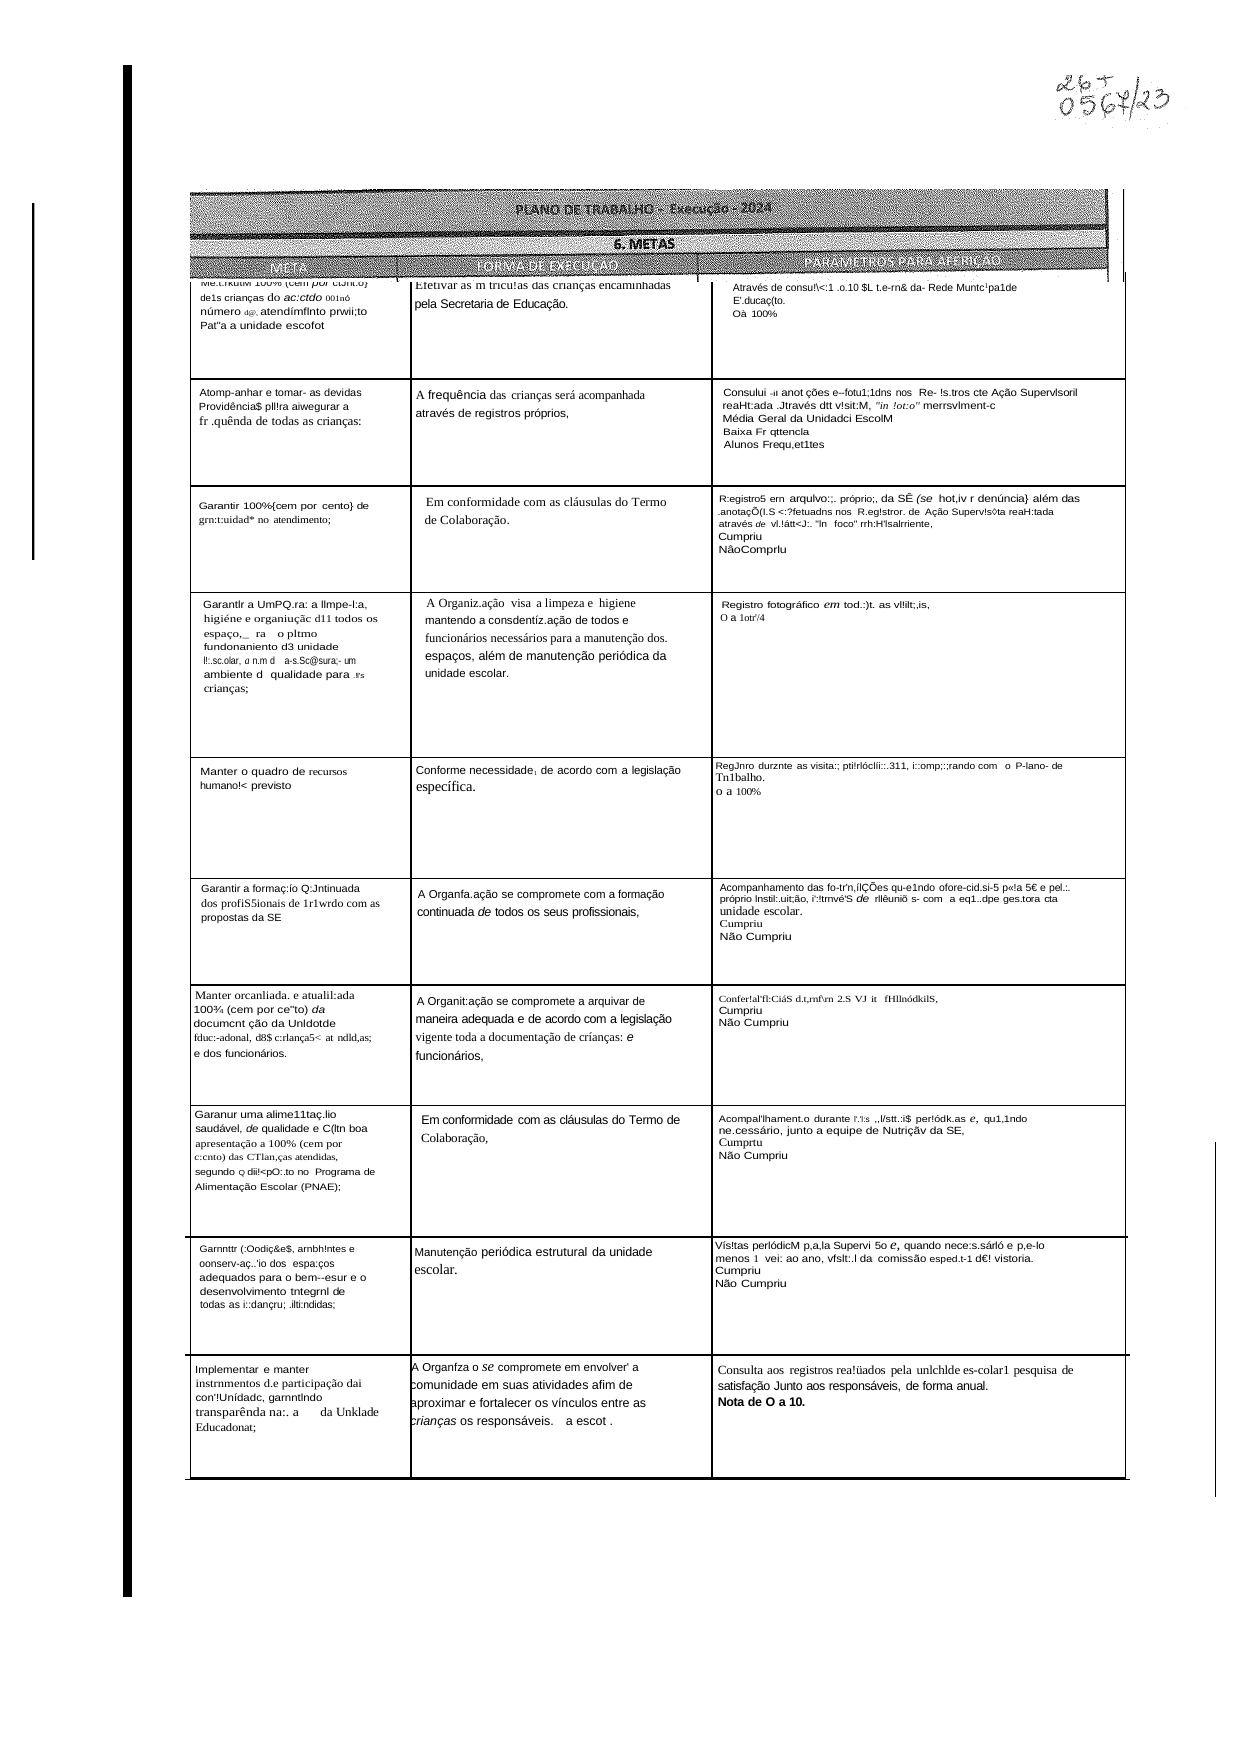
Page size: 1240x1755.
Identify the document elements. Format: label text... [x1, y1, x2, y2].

table_cell Confer!al'fl:CiáS d.t,rnf\rn 2.S VJ it fHllnódkilS, Cumpriu Não Cumpriu [713, 986, 1125, 1105]
table_cell Garantir a formaç:ío Q:Jntinuada dos profiS5ionais de 1r1wrdo com as propostas da SE [191, 879, 410, 984]
table_cell A Organiz.ação visa a limpeza e higiene mantendo a consdentíz.ação de todos e funcionários necessários para a manutenção dos. espaços, além de manutenção periódica da unidade escolar. [412, 593, 711, 757]
table_cell Em conformidade com as cláusulas do Termo de Colaboração. [412, 487, 711, 592]
table_cell Garanur uma alime11taç.lio saudável, de qualidade e C(ltn boa apresentação a 100% (cem por [191, 1106, 410, 1150]
table_cell Consulta aos registros rea!üados pela unlchlde es-colar1 pesquisa de satisfação Junto aos responsáveis, de forma anual. Nota de O a 10. [713, 1356, 1125, 1477]
table_cell Consului -il anot ções e--fotu1;1dns nos Re- !s.tros cte Ação Supervlsoril reaHt:ada .Jtravés dtt v!sit:M, "in !ot:o'' merrsvlment-c Média Geral da Unidadci EscolM Baixa Fr qttencla Alunos Frequ,et1tes [713, 380, 1125, 485]
table_cell Garnnttr (:Oodiç&e$, arnbh!ntes e oonserv-aç..'io dos espa:ços adequados para o bem--esur e o desenvolvimento tntegrnl de [191, 1238, 410, 1298]
table_cell [713, 1298, 1125, 1354]
table_header Efetivar as m trícu!as das crianças encaminhadas pela Secretaria de Educação. [412, 282, 711, 378]
table_cell Acompanhamento das fo-tr'n,ílÇÕes qu-e1ndo ofore-cid.si-5 p«!a 5€ e pel.:. próprio lnstil:.uit;ão, i':!trnvé'S de rllêuniõ s- com a eq1..dpe ges.tora cta unidade escolar. Cumpriu Não Cumpriu [713, 879, 1125, 984]
table_header Através de consu!\<:1 .o.10 $L t.e-rn& da- Rede Muntc1pa1de E'.ducaç(to. Oà 100% [713, 282, 1125, 378]
table_cell Conforme necessidade1 de acordo com a legislação específica. [412, 758, 711, 878]
table_cell Em conformidade com as cláusulas do Termo de Colaboração, [412, 1106, 711, 1150]
table_cell [412, 1150, 711, 1165]
table_cell Não Cumpriu [713, 1150, 1125, 1165]
table_cell Atomp-anhar e tomar- as devidas Providência$ pll!ra aiwegurar a fr .quênda de todas as crianças: [191, 380, 410, 485]
table_cell A Organfa.ação se compromete com a formação continuada de todos os seus profissionais, [412, 879, 711, 984]
table_cell Vís!tas perlódicM p,a,la Supervi 5o e, quando nece:s.sárló e p,e-lo menos 1 vei: ao ano, vfslt:.l da comissão esped.t-1 d€! vistoria. Cumpriu Não Cumpriu [713, 1238, 1125, 1298]
table_cell [412, 1298, 711, 1354]
table_cell [713, 1165, 1125, 1179]
table_header Me:t:rkutM 100% (cem por ctJnt.o} de1s crianças do ac:ctdo 001nó número d@, atendímflnto prwii;to Pat"a a unidade escofot [191, 282, 410, 378]
table_cell [412, 1165, 711, 1179]
table_cell Manter orcanliada. e atualil:ada 100¾ (cem por ce"to) da documcnt ção da Unldotde fduc:-adonal, d8$ c:rlança5< at ndld,as; e dos funcionários. [191, 986, 410, 1105]
table_cell R:egistro5 ern arqulvo:;. próprio;, da SÊ (se hot,iv r denúncia} além das .anotaçÕ(I.S <:?fetuadns nos R.eg!stror. de Ação Superv!s◊ta reaH:tada através de vl.!átt<J:. "ln foco" rrh:H'lsalrriente, Cumpriu NâoComprlu [713, 487, 1125, 592]
table_cell Garantlr a UmPQ.ra: a llmpe-l:a, higiéne e organiuçãc d11 todos os espaço,_ ra o pltmo fundonaniento d3 unidade l!:.sc.olar, a n.m d a-s.Sc@sura;- um ambiente d qualidade para .!l's crianças; [191, 593, 410, 757]
table_cell Implementar e manter instrnmentos d.e participação dai con'!Unídadc, garnntlndo transparênda na:. a da Unklade Educadonat; [191, 1356, 410, 1477]
table_cell segundo Q dii!<pO:.to no Programa de [191, 1165, 410, 1179]
table_cell Garantir 100%{cem por cento} de grn:t:uidad* no atendimento; [191, 487, 410, 592]
table_cell A frequência das crianças será acompanhada através de registros próprios, [412, 380, 711, 485]
table_cell [412, 1179, 711, 1236]
table_cell A Organfza o se compromete em envolver' a comunidade em suas atividades afim de aproximar e fortalecer os vínculos entre as crianças os responsáveis. a escot . [412, 1356, 711, 1477]
table_cell Manter o quadro de recursos humano!< previsto [191, 758, 410, 878]
table_cell Alimentação Escolar (PNAE); [191, 1179, 410, 1236]
table_cell Manutenção periódica estrutural da unidade escolar. [412, 1238, 711, 1298]
table_cell [713, 1179, 1125, 1236]
table_cell todas as i::dançru; .ilti:ndidas; [191, 1298, 410, 1354]
table_cell RegJnro durznte as visita:; pti!rlóclíi::.311, i::omp;:;rando com o P-lano- de Tn1balho. o a 100% [713, 758, 1125, 878]
table_cell A Organit:ação se compromete a arquivar de maneira adequada e de acordo com a legislação vigente toda a documentação de críanças: e funcionários, [412, 986, 711, 1105]
table_cell Registro fotográfico em tod.:)t. as vl!ilt;,is, O a 1otr'/4 [713, 593, 1125, 757]
table_cell c:cnto) das CTlan,ças atendidas, [191, 1150, 410, 1165]
table_cell Acompal'lhament.o durante l'.'l:s ,,l/stt.:i$ per!ódk.as e, qu1,1ndo ne.cessário, junto a equipe de Nutriçãv da SE, Cumprtu [713, 1106, 1125, 1150]
